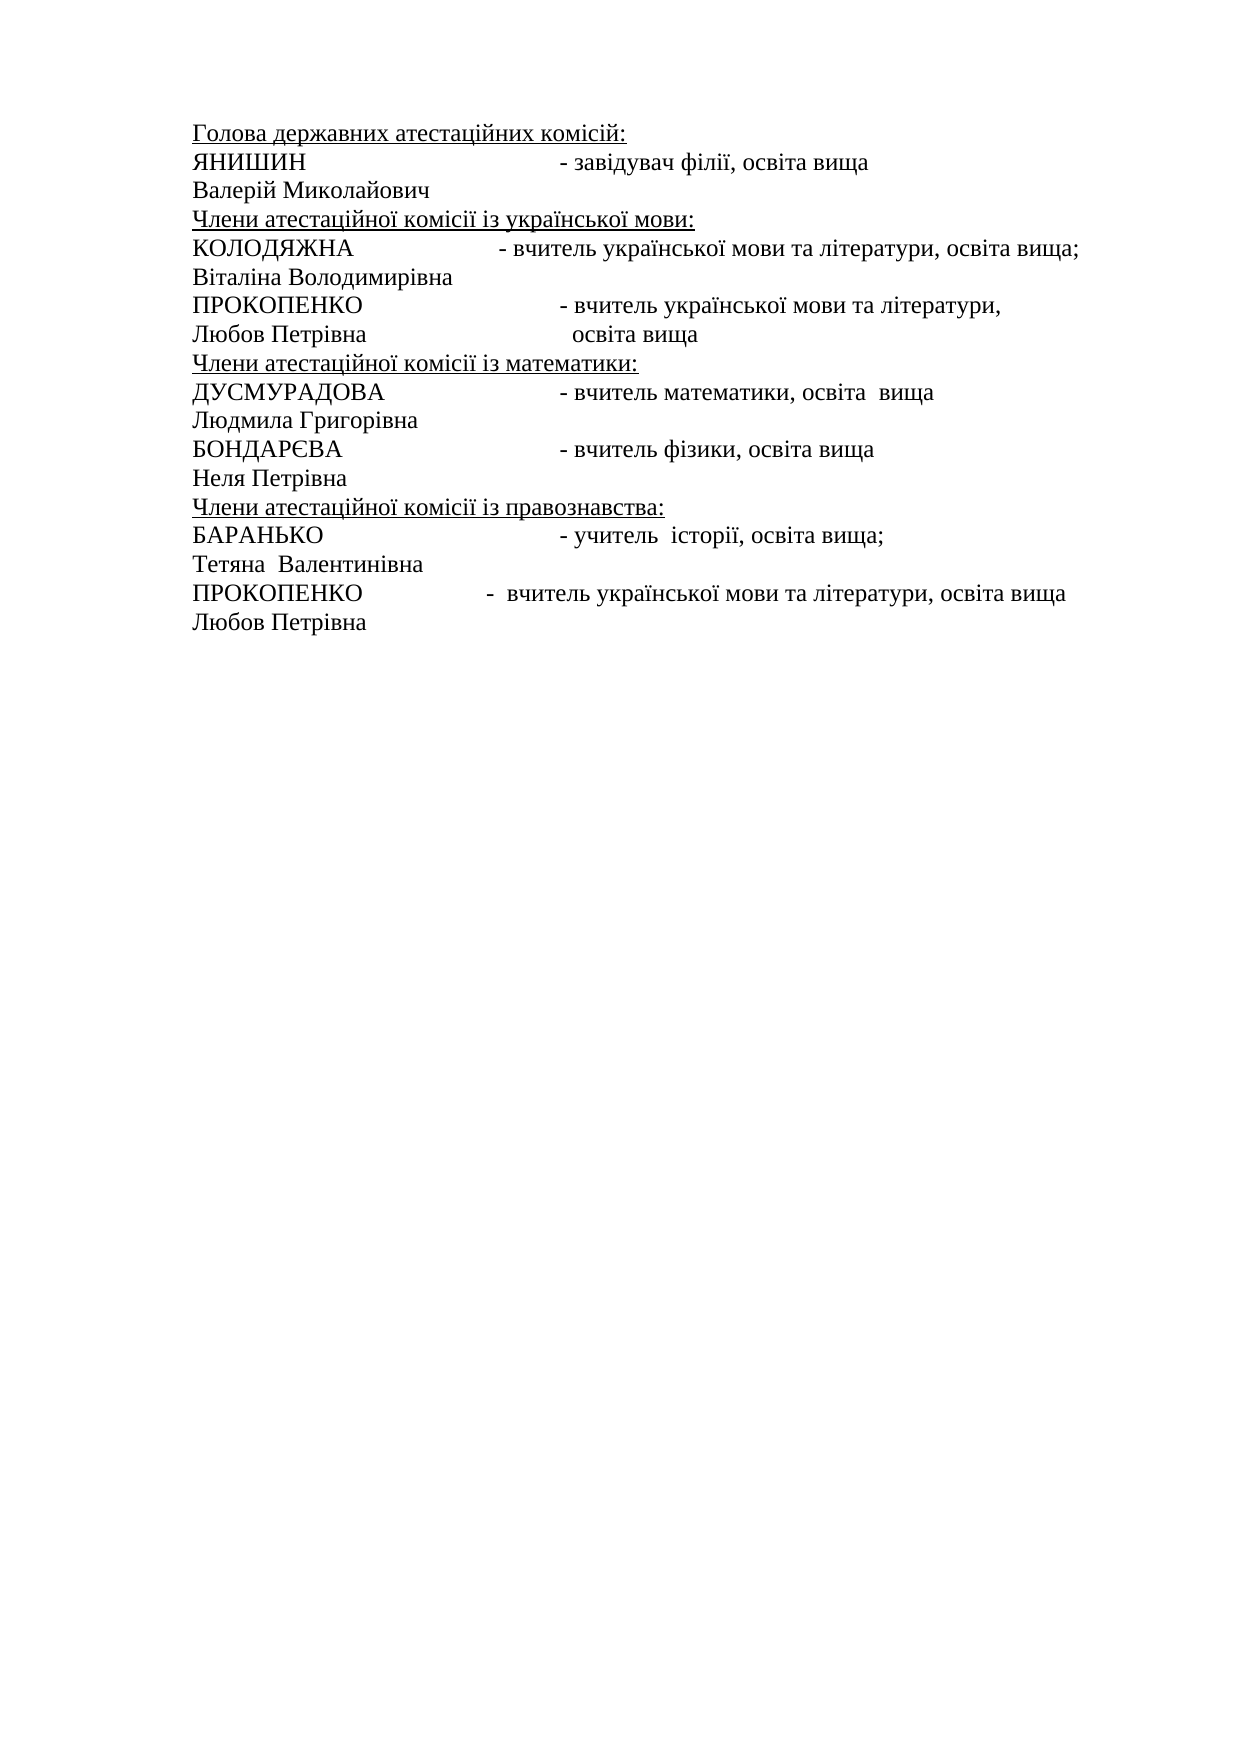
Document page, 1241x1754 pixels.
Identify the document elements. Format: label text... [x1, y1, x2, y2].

text Члени атестаційної комісії із правознавства: [118, 492, 1122, 521]
text Члени атестаційної комісії із української мови: [118, 204, 1122, 233]
text Члени атестаційної комісії із математики: [118, 348, 1122, 377]
text БАРАНЬКО - учитель історії, освіта вища; [118, 521, 1122, 549]
text ПРОКОПЕНКО - вчитель української мови та літератури, освіта вища [118, 578, 1122, 607]
text Неля Петрівна [118, 463, 1122, 492]
text Любов Петрівна освіта вища [118, 319, 1122, 348]
text ПРОКОПЕНКО - вчитель української мови та літератури, [118, 291, 1122, 319]
text ДУСМУРАДОВА - вчитель математики, освіта вища [118, 377, 1122, 406]
text ЯНИШИН - завідувач філії, освіта вища [118, 147, 1122, 176]
text Валерій Миколайович [118, 176, 1122, 204]
text Віталіна Володимирівна [118, 262, 1122, 291]
text КОЛОДЯЖНА - вчитель української мови та літератури, освіта вища; [118, 233, 1122, 262]
text БОНДАРЄВА - вчитель фізики, освіта вища [118, 434, 1122, 463]
text Людмила Григорівна [118, 406, 1122, 434]
text Любов Петрівна [118, 607, 1122, 636]
text Тетяна Валентинівна [118, 549, 1122, 578]
text Голова державних атестаційних комісій: [118, 118, 1122, 147]
